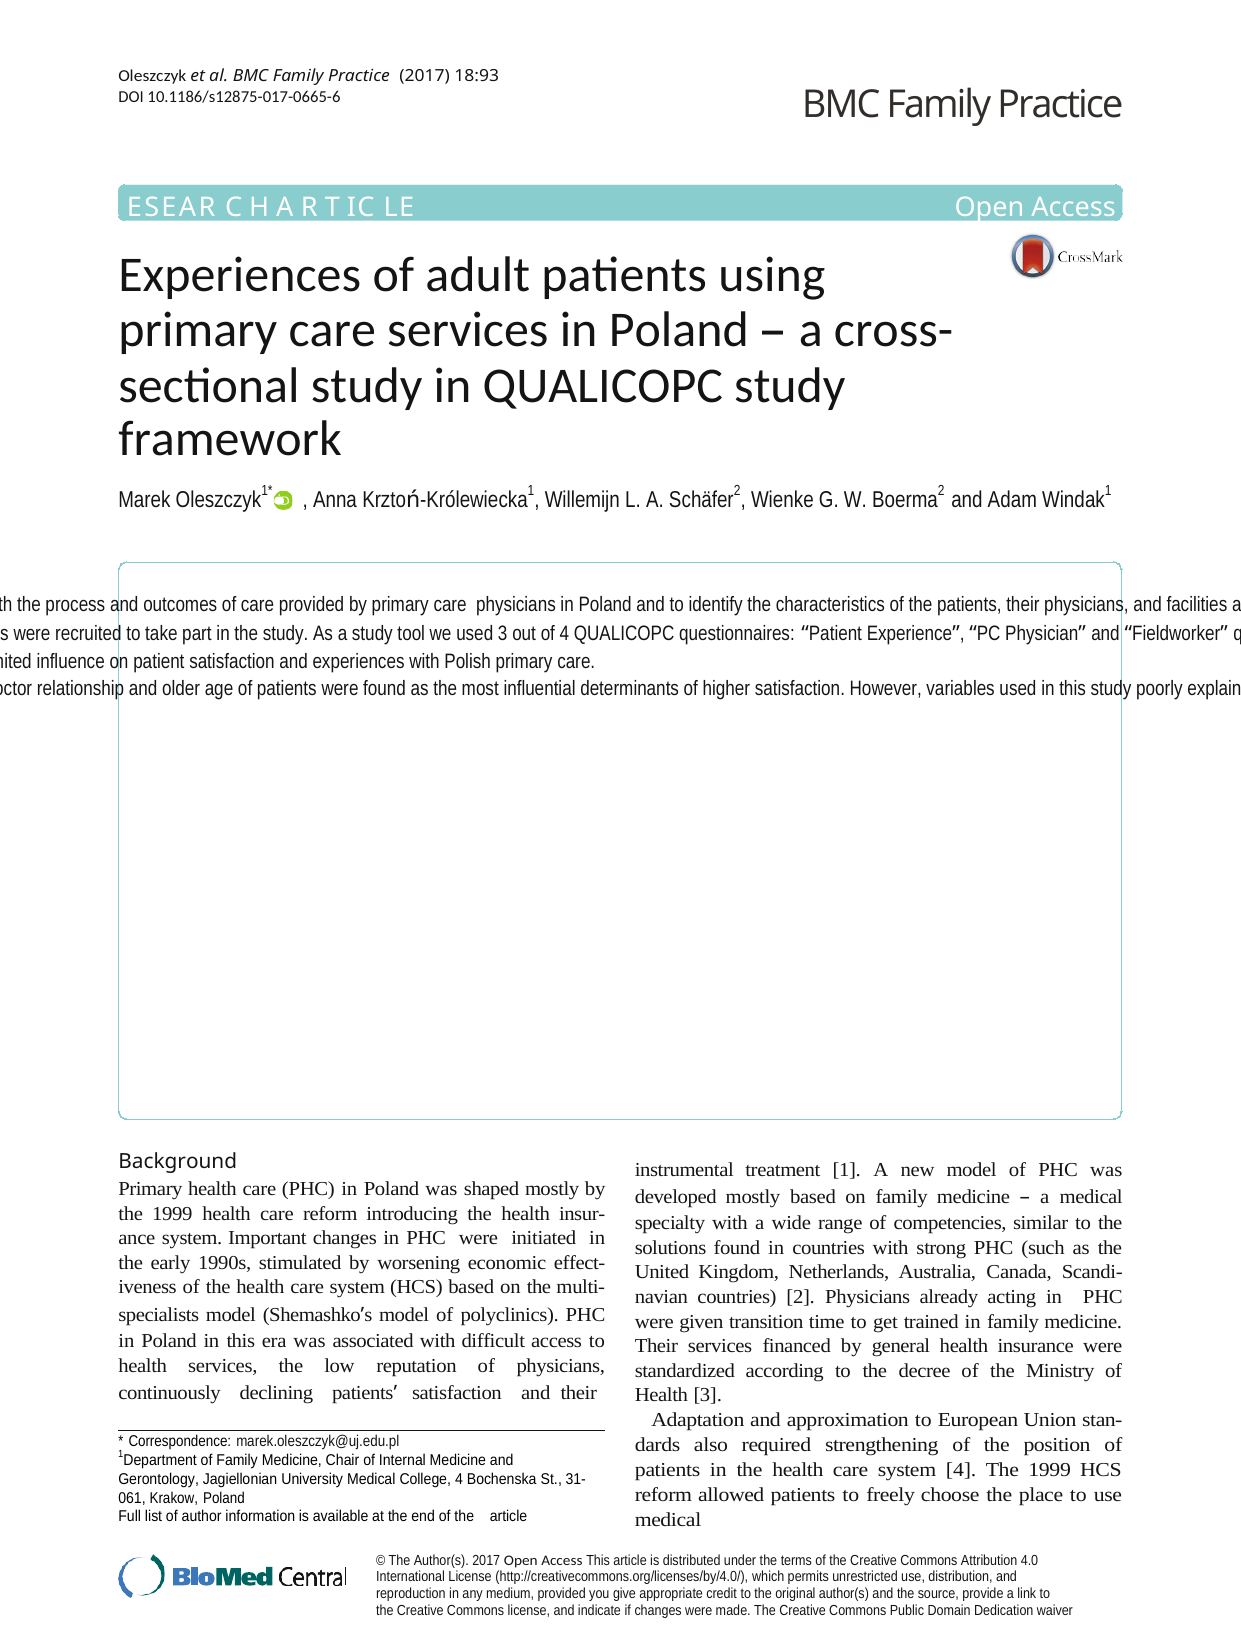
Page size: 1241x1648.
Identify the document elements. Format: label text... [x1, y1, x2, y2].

picture [778, 75, 1123, 139]
text Marek Oleszczyk1* , Anna Krztoń-Królewiecka1, Willemijn L. A. Schäfer2, Wienke G. W. Boerma2 and Adam Windak1 [118, 482, 1134, 514]
picture [118, 1554, 165, 1598]
text instrumental treatment [1]. A new model of PHC was developed mostly based on family medicine – a medical specialty with a wide range of competencies, similar to the solutions found in countries with strong PHC (such as the United Kingdom, Netherlands, Australia, Canada, Scandi- navian countries) [2]. Physicians already acting in PHC were given transition time to get trained in family medicine. Their services financed by general health insurance were standardized according to the decree of the Ministry of Health [3]. [634, 1158, 1122, 1406]
text Primary health care (PHC) in Poland was shaped mostly by the 1999 health care reform introducing the health insur- ance system. Important changes in PHC were initiated in the early 1990s, stimulated by worsening economic effect- iveness of the health care system (HCS) based on the multi-specialists model (Shemashko’s model of polyclinics). PHC in Poland in this era was associated with difficult access to health services, the low reputation of physicians, continuously declining patients’ satisfaction and their [118, 1177, 605, 1406]
text Oleszczyk et al. BMC Family Practice (2017) 18:93 [118, 63, 1134, 86]
text DOI 10.1186/s12875-017-0665-6 [118, 87, 778, 107]
picture [279, 1567, 342, 1586]
text © The Author(s). 2017 Open Access This article is distributed under the terms of the Creative Commons Attribution 4.0 International License (http://creativecommons.org/licenses/by/4.0/), which permits unrestricted use, distribution, and reproduction in any medium, provided you give appropriate credit to the original author(s) and the source, provide a link to the Creative Commons license, and indicate if changes were made. The Creative Commons Public Domain Dedication waiver [376, 1552, 1084, 1618]
picture [1008, 232, 1057, 279]
subtitle Background [118, 1147, 605, 1175]
text Adaptation and approximation to European Union stan- dards also required strengthening of the position of patients in the health care system [4]. The 1999 HCS reform allowed patients to freely choose the place to use medical [634, 1408, 1122, 1531]
text 1Department of Family Medicine, Chair of Internal Medicine and Gerontology, Jagiellonian University Medical College, 4 Bochenska St., 31-061, Krakow, Poland [118, 1451, 604, 1507]
text Experiences of adult patients using primary care services in Poland – a cross-sectional study in QUALICOPC study framework [118, 249, 988, 468]
text Full list of author information is available at the end of the article [118, 1507, 605, 1525]
picture [1058, 250, 1123, 262]
list Correspondence: marek.oleszczyk@uj.edu.pl [118, 1432, 605, 1449]
